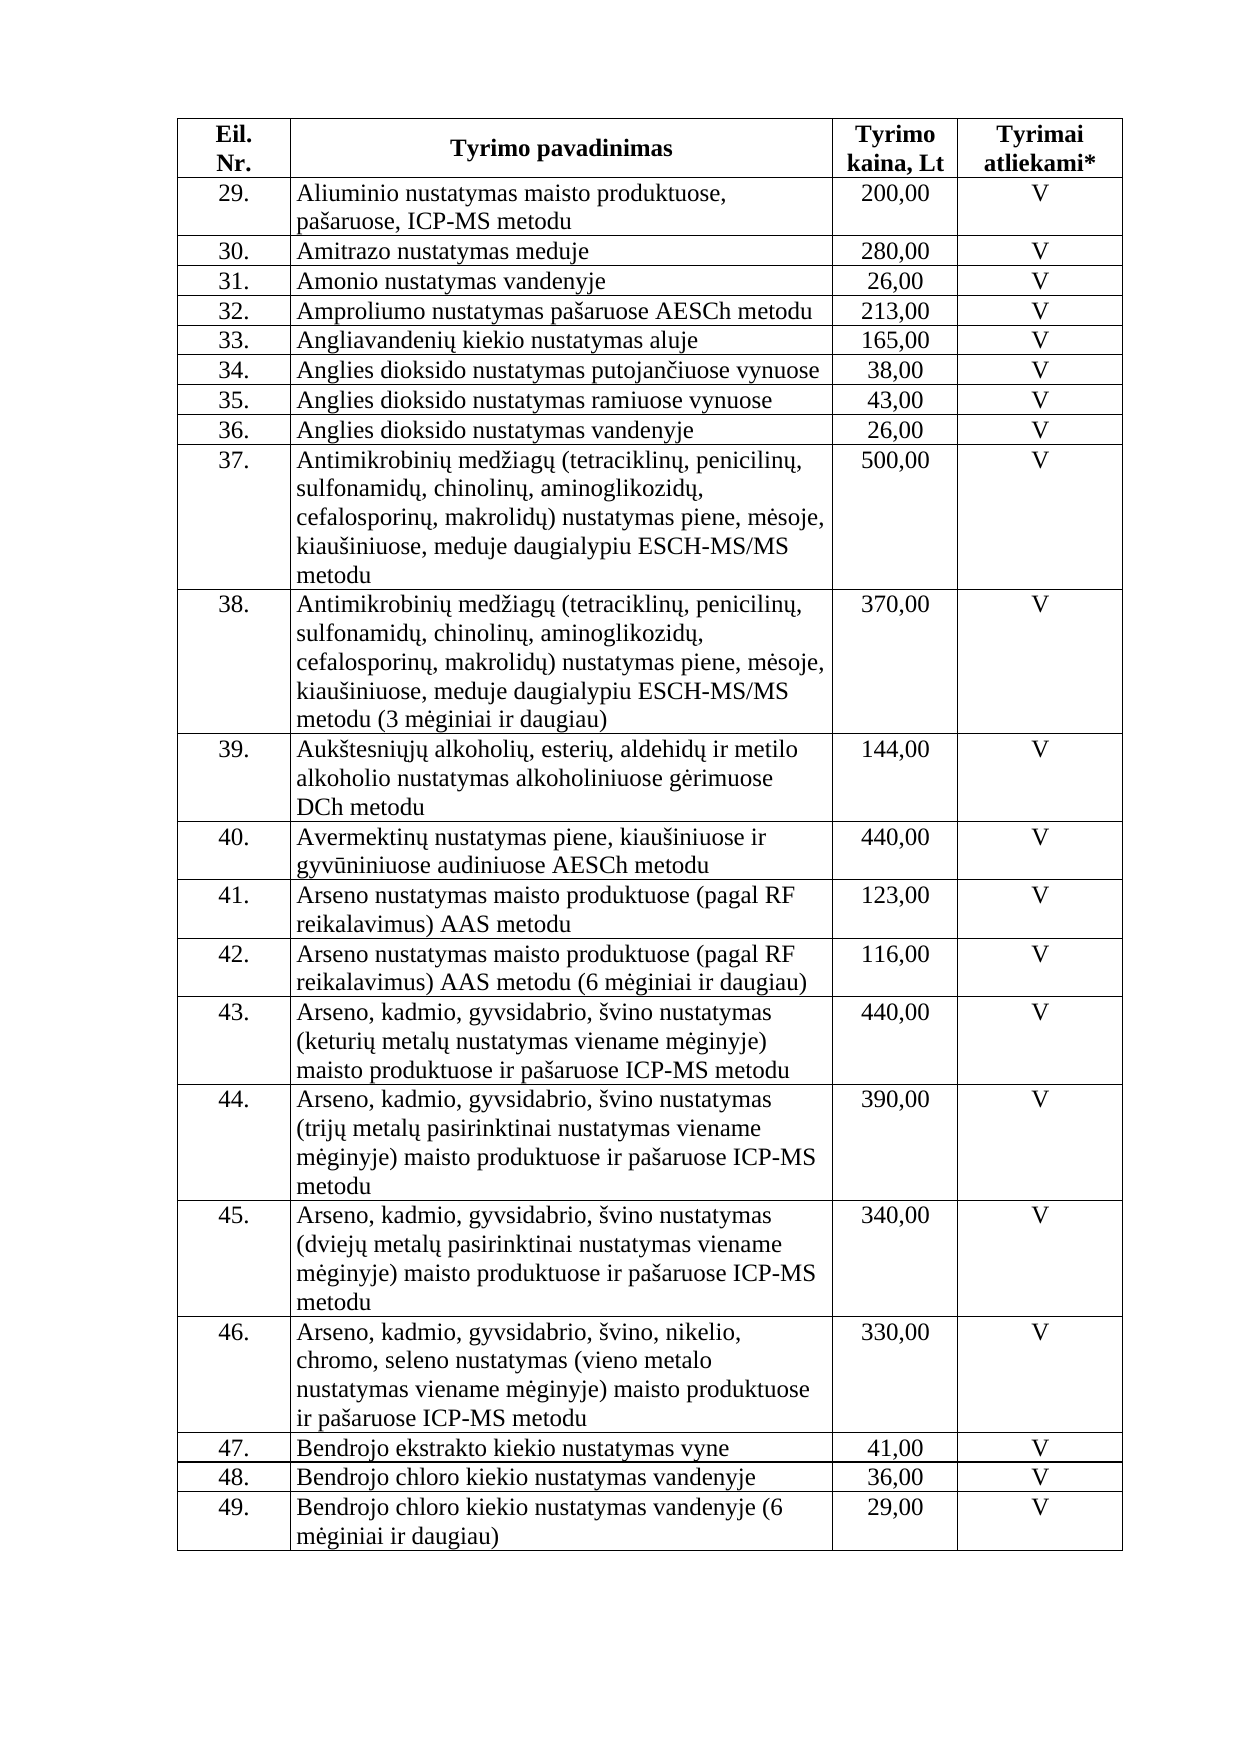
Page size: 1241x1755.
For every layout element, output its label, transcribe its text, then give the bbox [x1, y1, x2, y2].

table_cell Antimikrobinių medžiagų (tetraciklinų, penicilinų, sulfonamidų, chinolinų, aminoglikozidų, cefalosporinų, makrolidų) nustatymas piene, mėsoje, kiaušiniuose, meduje daugialypiu ESCH-MS/MS metodu (3 mėginiai ir daugiau) [291, 590, 832, 733]
table_cell 213,00 [833, 296, 957, 324]
table_cell 41. [178, 880, 290, 938]
table_cell 34. [178, 355, 290, 384]
table_cell Bendrojo chloro kiekio nustatymas vandenyje (6 mėginiai ir daugiau) [291, 1492, 832, 1550]
table_cell Angliavandenių kiekio nustatymas aluje [291, 326, 832, 354]
table_cell Arseno nustatymas maisto produktuose (pagal RF reikalavimus) AAS metodu (6 mėginiai ir daugiau) [291, 939, 832, 996]
table_cell 41,00 [833, 1433, 957, 1461]
table_cell V [958, 445, 1122, 588]
table_cell 200,00 [833, 178, 957, 235]
table_cell V [958, 1463, 1122, 1491]
table_cell 43,00 [833, 385, 957, 414]
table_cell V [958, 1492, 1122, 1550]
table_cell 440,00 [833, 997, 957, 1083]
table_cell 40. [178, 822, 290, 879]
table_cell Aliuminio nustatymas maisto produktuose, pašaruose, ICP-MS metodu [291, 178, 832, 235]
table_cell 340,00 [833, 1201, 957, 1316]
table_cell 38,00 [833, 355, 957, 384]
table_cell V [958, 236, 1122, 265]
table_cell Arseno, kadmio, gyvsidabrio, švino nustatymas (trijų metalų pasirinktinai nustatymas viename mėginyje) maisto produktuose ir pašaruose ICP-MS metodu [291, 1085, 832, 1199]
table_cell Anglies dioksido nustatymas ramiuose vynuose [291, 385, 832, 414]
table_cell Bendrojo ekstrakto kiekio nustatymas vyne [291, 1433, 832, 1461]
table_cell V [958, 734, 1122, 821]
table_cell V [958, 326, 1122, 354]
table_cell 123,00 [833, 880, 957, 938]
table_cell Arseno, kadmio, gyvsidabrio, švino nustatymas (dviejų metalų pasirinktinai nustatymas viename mėginyje) maisto produktuose ir pašaruose ICP-MS metodu [291, 1201, 832, 1316]
table_cell 43. [178, 997, 290, 1083]
table_cell 36,00 [833, 1463, 957, 1491]
table_cell 33. [178, 326, 290, 354]
table_cell Amonio nustatymas vandenyje [291, 266, 832, 295]
table_cell Aukštesniųjų alkoholių, esterių, aldehidų ir metilo alkoholio nustatymas alkoholiniuose gėrimuose DCh metodu [291, 734, 832, 821]
table_cell V [958, 355, 1122, 384]
table_cell Bendrojo chloro kiekio nustatymas vandenyje [291, 1463, 832, 1491]
table_cell 49. [178, 1492, 290, 1550]
table_cell V [958, 590, 1122, 733]
table_cell Avermektinų nustatymas piene, kiaušiniuose ir gyvūniniuose audiniuose AESCh metodu [291, 822, 832, 879]
table_cell 165,00 [833, 326, 957, 354]
table_cell 29. [178, 178, 290, 235]
table_cell 280,00 [833, 236, 957, 265]
table_cell Amproliumo nustatymas pašaruose AESCh metodu [291, 296, 832, 324]
table_cell 500,00 [833, 445, 957, 588]
table_cell 31. [178, 266, 290, 295]
table_cell V [958, 1433, 1122, 1461]
table_cell 35. [178, 385, 290, 414]
table_cell Arseno, kadmio, gyvsidabrio, švino nustatymas (keturių metalų nustatymas viename mėginyje) maisto produktuose ir pašaruose ICP-MS metodu [291, 997, 832, 1083]
table_cell V [958, 385, 1122, 414]
table_cell Amitrazo nustatymas meduje [291, 236, 832, 265]
table_cell V [958, 997, 1122, 1083]
table_cell V [958, 296, 1122, 324]
table_cell 330,00 [833, 1317, 957, 1432]
table_cell V [958, 1085, 1122, 1199]
table_cell 37. [178, 445, 290, 588]
table_cell V [958, 880, 1122, 938]
table_header Tyrimai atliekami* [958, 119, 1122, 177]
table_cell Arseno nustatymas maisto produktuose (pagal RF reikalavimus) AAS metodu [291, 880, 832, 938]
table_cell 45. [178, 1201, 290, 1316]
table_cell 44. [178, 1085, 290, 1199]
table_cell 48. [178, 1463, 290, 1491]
table_cell 47. [178, 1433, 290, 1461]
table_cell 38. [178, 590, 290, 733]
table_cell Anglies dioksido nustatymas putojančiuose vynuose [291, 355, 832, 384]
table_cell 46. [178, 1317, 290, 1432]
table_cell 370,00 [833, 590, 957, 733]
table_cell Antimikrobinių medžiagų (tetraciklinų, penicilinų, sulfonamidų, chinolinų, aminoglikozidų, cefalosporinų, makrolidų) nustatymas piene, mėsoje, kiaušiniuose, meduje daugialypiu ESCH-MS/MS metodu [291, 445, 832, 588]
table_cell Anglies dioksido nustatymas vandenyje [291, 415, 832, 444]
table_cell 39. [178, 734, 290, 821]
table_header Tyrimo pavadinimas [291, 119, 832, 177]
table_cell 390,00 [833, 1085, 957, 1199]
table_header Eil. Nr. [178, 119, 290, 177]
table_cell 116,00 [833, 939, 957, 996]
table_header Tyrimo kaina, Lt [833, 119, 957, 177]
table_cell 42. [178, 939, 290, 996]
table_cell 440,00 [833, 822, 957, 879]
table_cell 32. [178, 296, 290, 324]
table_cell 26,00 [833, 415, 957, 444]
table_cell 29,00 [833, 1492, 957, 1550]
table_cell V [958, 822, 1122, 879]
table_cell 26,00 [833, 266, 957, 295]
table_cell V [958, 1317, 1122, 1432]
table_cell Arseno, kadmio, gyvsidabrio, švino, nikelio, chromo, seleno nustatymas (vieno metalo nustatymas viename mėginyje) maisto produktuose ir pašaruose ICP-MS metodu [291, 1317, 832, 1432]
table_cell 36. [178, 415, 290, 444]
table_cell V [958, 939, 1122, 996]
table_cell V [958, 178, 1122, 235]
table_cell V [958, 1201, 1122, 1316]
table_cell V [958, 266, 1122, 295]
table_cell V [958, 415, 1122, 444]
table_cell 144,00 [833, 734, 957, 821]
table_cell 30. [178, 236, 290, 265]
